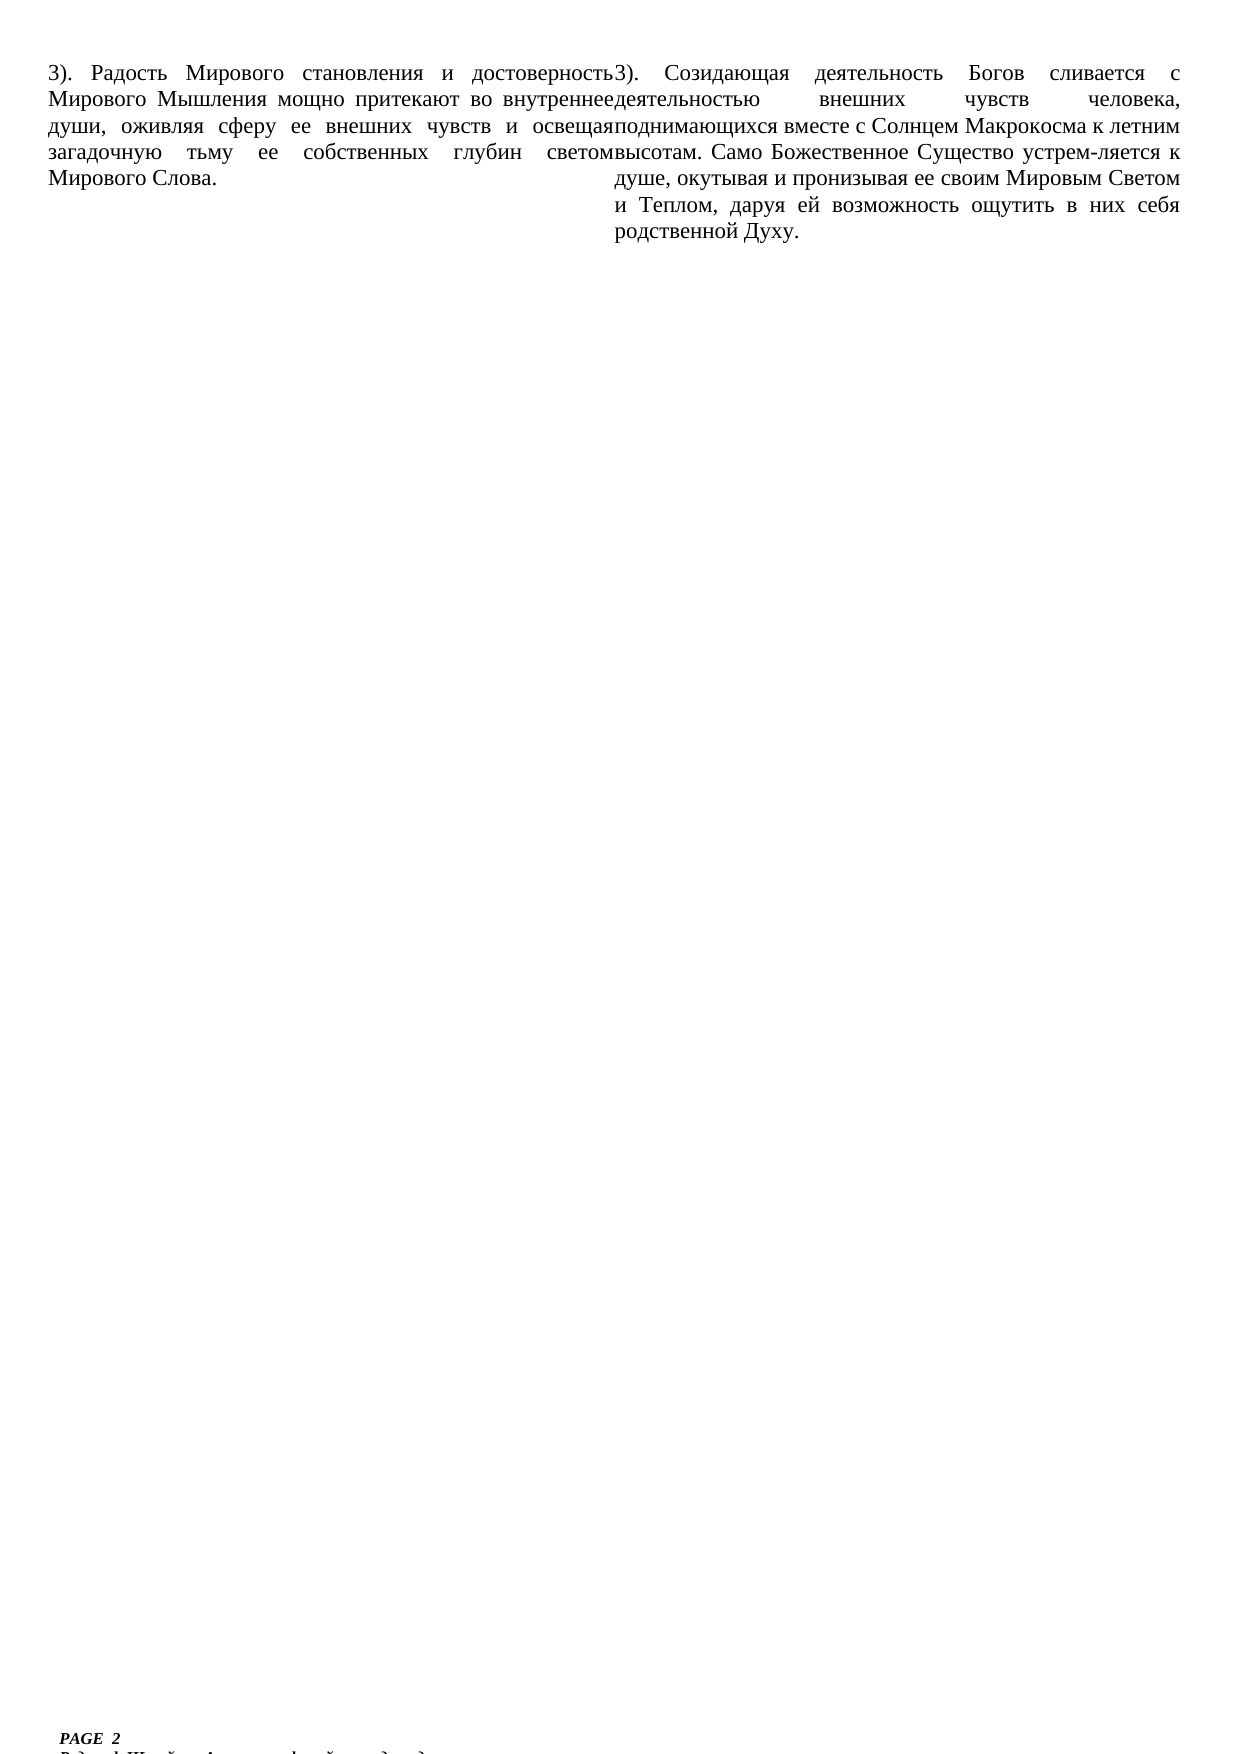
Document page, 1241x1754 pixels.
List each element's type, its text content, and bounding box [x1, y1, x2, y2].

table_cell 3). Радость Мирового становления и достоверность Мирового Мышления мощно притекают во внутреннее души, оживляя сферу ее внешних чувств и освещая загадочную тьму ее собственных глубин светом Мирового Слова. [48, 59, 614, 243]
table_cell 3). Созидающая деятельность Богов сливается с деятельностью внешних чувств человека, поднимающихся вместе с Солнцем Макрокосма к летним высотам. Само Божественное Существо устрем-ляется к душе, окутывая и пронизывая ее своим Мировым Светом и Теплом, даруя ей возможность ощутить в них себя родственной Духу. [614, 59, 1181, 243]
